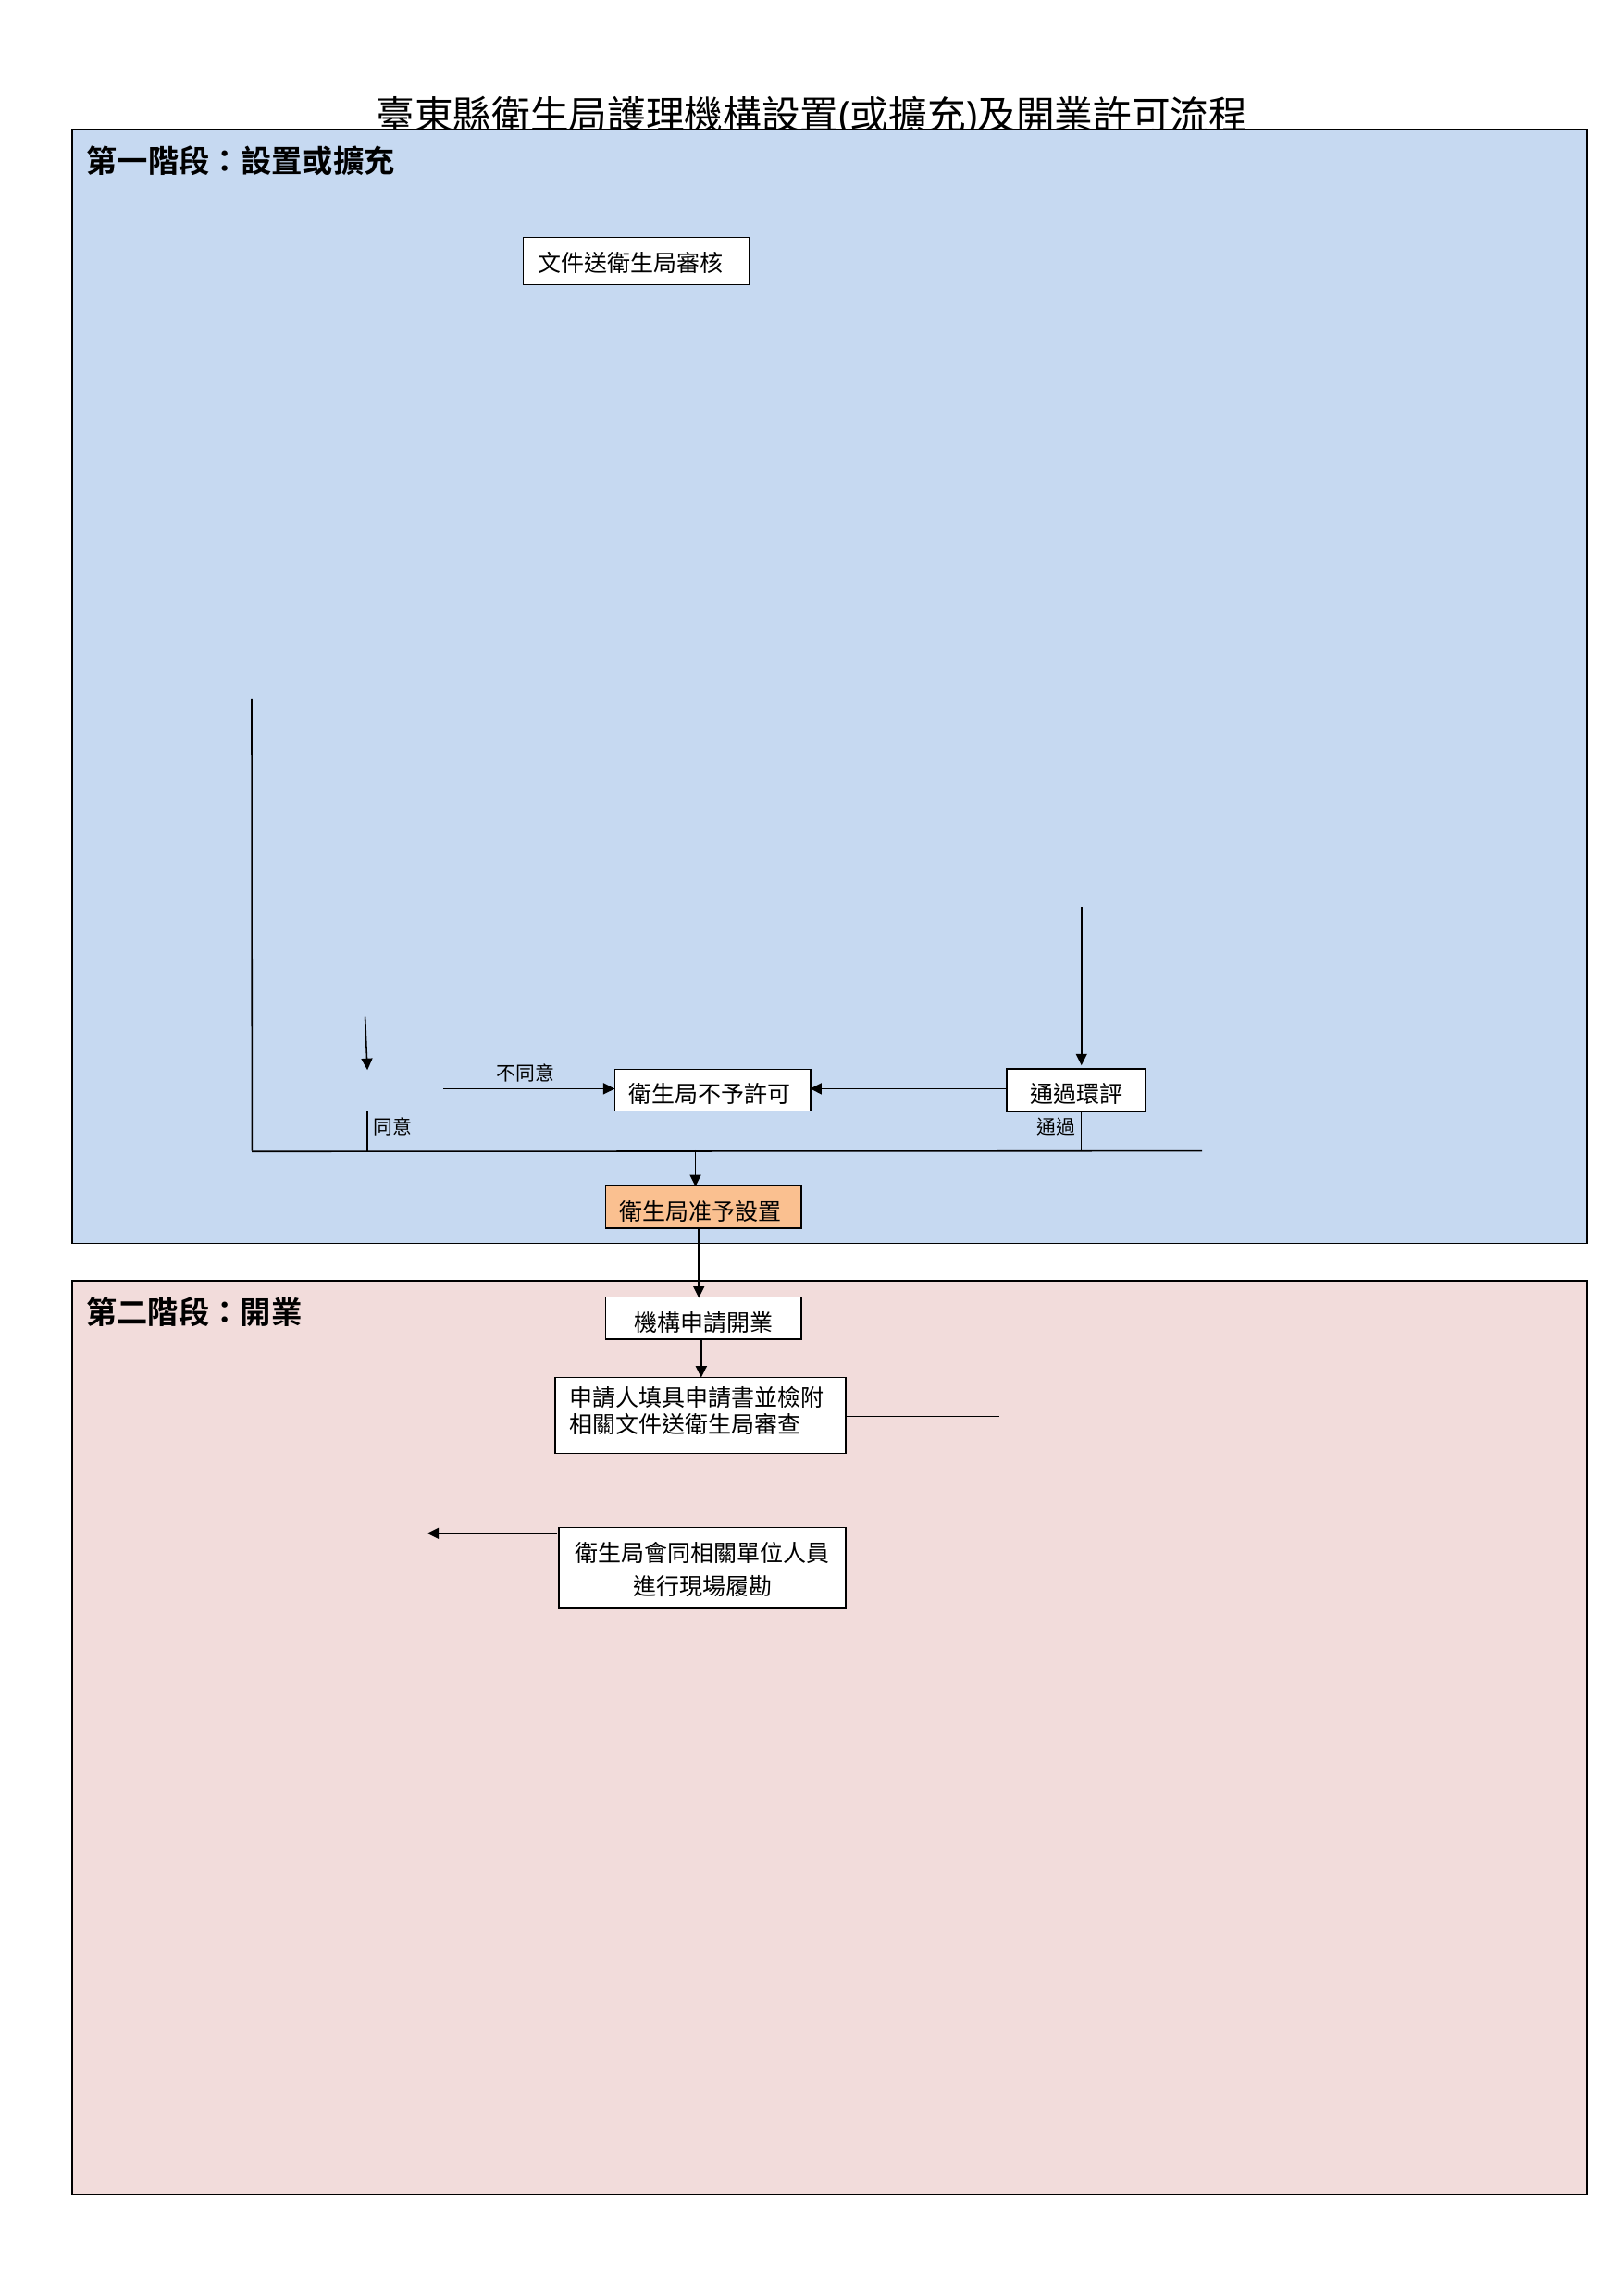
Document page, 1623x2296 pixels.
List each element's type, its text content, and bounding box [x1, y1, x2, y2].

text 衛生局不予許可 [628, 1076, 797, 1104]
text 第二階段：開業 [86, 1288, 698, 1333]
text 申請人填具申請書並檢附相關文件送衛生局審查 [569, 1384, 832, 1438]
text 通過 [1036, 1112, 1081, 1139]
text 臺東縣衛生局護理機構設置(或擴充)及開業許可流程 [55, 72, 1568, 142]
text 第二階段：開業 [700, 1288, 1573, 1333]
text 文件送衛生局審核 [538, 244, 736, 278]
text [1082, 1112, 1106, 1139]
text 第一階段：設置或擴充 [86, 136, 1573, 181]
text 同意 [374, 1111, 443, 1139]
text 不同意 [496, 1059, 565, 1086]
text 機構申請開業 [620, 1304, 787, 1333]
text 衛生局會同相關單位人員進行現場履勘 [573, 1534, 832, 1602]
text 衛生局准予設置 [619, 1193, 787, 1221]
text 通過環評 [1021, 1075, 1132, 1104]
